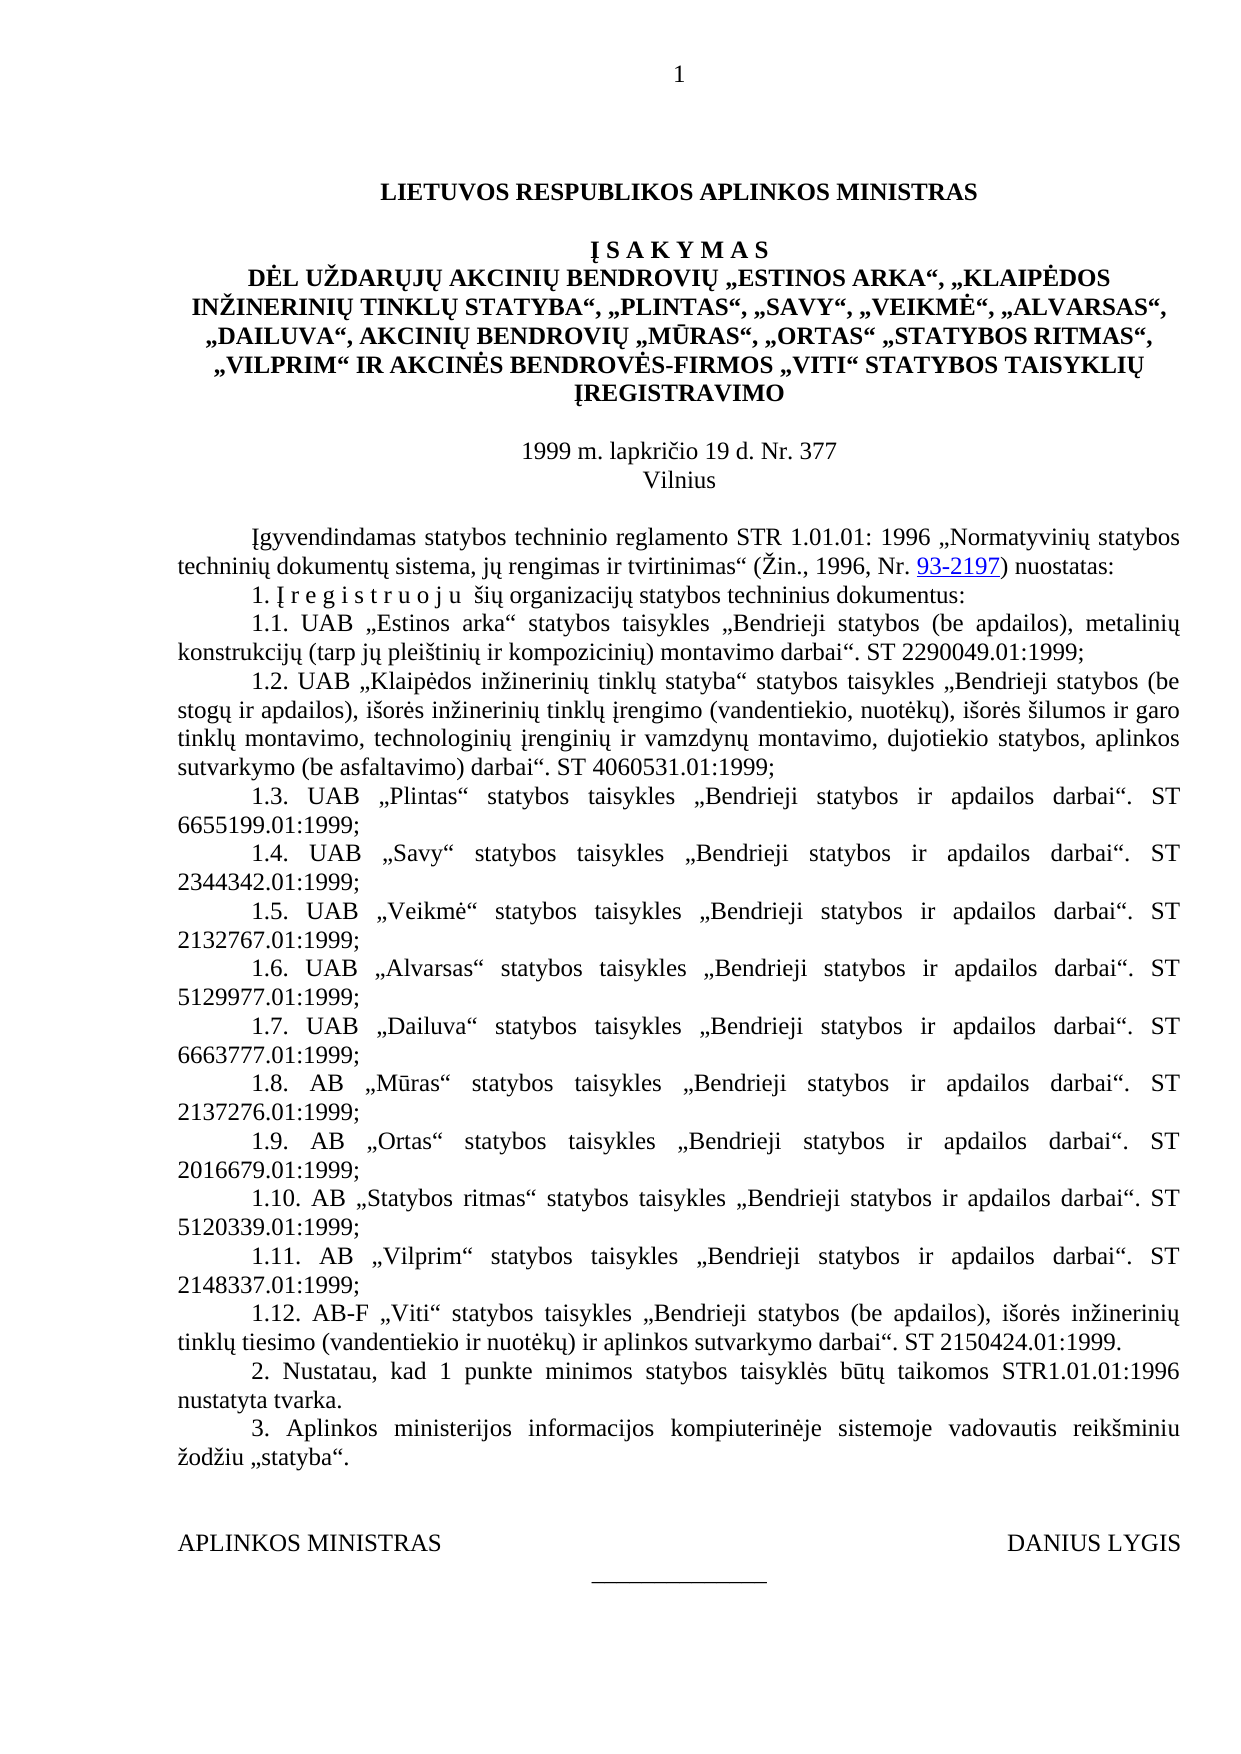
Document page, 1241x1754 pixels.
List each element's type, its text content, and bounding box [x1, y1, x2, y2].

text ______________ [177, 1557, 1181, 1586]
text LIETUVOS RESPUBLIKOS APLINKOS MINISTRAS [177, 177, 1181, 206]
text 1.9. AB „Ortas“ statybos taisykles „Bendrieji statybos ir apdailos darbai“. ST 2016679.01:1999; [177, 1126, 1181, 1183]
text Į S A K Y M A S [177, 235, 1181, 263]
text 1.8. AB „Mūras“ statybos taisykles „Bendrieji statybos ir apdailos darbai“. ST 2137276.01:1999; [177, 1068, 1181, 1126]
text 1.11. AB „Vilprim“ statybos taisykles „Bendrieji statybos ir apdailos darbai“. ST 2148337.01:1999; [177, 1241, 1181, 1298]
text 1.7. UAB „Dailuva“ statybos taisykles „Bendrieji statybos ir apdailos darbai“. ST 6663777.01:1999; [177, 1011, 1181, 1068]
text 1. Įregistruoju šių organizacijų statybos techninius dokumentus: [177, 580, 1181, 608]
text Įgyvendindamas statybos techninio reglamento STR 1.01.01: 1996 „Normatyvinių statybos techninių dokumentų sistema, jų rengimas ir tvirtinimas“ (Žin., 1996, Nr. 93-2197) nuostatas: [177, 522, 1181, 580]
text 1.1. UAB „Estinos arka“ statybos taisykles „Bendrieji statybos (be apdailos), metalinių konstrukcijų (tarp jų pleištinių ir kompozicinių) montavimo darbai“. ST 2290049.01:1999; [177, 608, 1181, 666]
text 1.4. UAB „Savy“ statybos taisykles „Bendrieji statybos ir apdailos darbai“. ST 2344342.01:1999; [177, 838, 1181, 896]
text 1999 m. lapkričio 19 d. Nr. 377 [177, 436, 1181, 465]
text DĖL UŽDARŲJŲ AKCINIŲ BENDROVIŲ „ESTINOS ARKA“, „KLAIPĖDOS INŽINERINIŲ TINKLŲ STATYBA“, „PLINTAS“, „SAVY“, „VEIKMĖ“, „ALVARSAS“, „DAILUVA“, AKCINIŲ BENDROVIŲ „MŪRAS“, „ORTAS“ „STATYBOS RITMAS“, „VILPRIM“ IR AKCINĖS BENDROVĖS-FIRMOS „VITI“ STATYBOS TAISYKLIŲ ĮREGISTRAVIMO [177, 263, 1181, 407]
text 1.6. UAB „Alvarsas“ statybos taisykles „Bendrieji statybos ir apdailos darbai“. ST 5129977.01:1999; [177, 953, 1181, 1011]
text 1.2. UAB „Klaipėdos inžinerinių tinklų statyba“ statybos taisykles „Bendrieji statybos (be stogų ir apdailos), išorės inžinerinių tinklų įrengimo (vandentiekio, nuotėkų), išorės šilumos ir garo tinklų montavimo, technologinių įrenginių ir vamzdynų montavimo, dujotiekio statybos, aplinkos sutvarkymo (be asfaltavimo) darbai“. ST 4060531.01:1999; [177, 666, 1181, 781]
text 1.3. UAB „Plintas“ statybos taisykles „Bendrieji statybos ir apdailos darbai“. ST 6655199.01:1999; [177, 781, 1181, 838]
text 1.5. UAB „Veikmė“ statybos taisykles „Bendrieji statybos ir apdailos darbai“. ST 2132767.01:1999; [177, 896, 1181, 953]
text Vilnius [177, 465, 1181, 493]
text APLINKOS MINISTRAS DANIUS LYGIS [177, 1528, 1181, 1557]
text 3. Aplinkos ministerijos informacijos kompiuterinėje sistemoje vadovautis reikšminiu žodžiu „statyba“. [177, 1413, 1181, 1471]
text 1.10. AB „Statybos ritmas“ statybos taisykles „Bendrieji statybos ir apdailos darbai“. ST 5120339.01:1999; [177, 1183, 1181, 1241]
text 1.12. AB-F „Viti“ statybos taisykles „Bendrieji statybos (be apdailos), išorės inžinerinių tinklų tiesimo (vandentiekio ir nuotėkų) ir aplinkos sutvarkymo darbai“. ST 2150424.01:1999. [177, 1298, 1181, 1356]
text 2. Nustatau, kad 1 punkte minimos statybos taisyklės būtų taikomos STR1.01.01:1996 nustatyta tvarka. [177, 1356, 1181, 1413]
